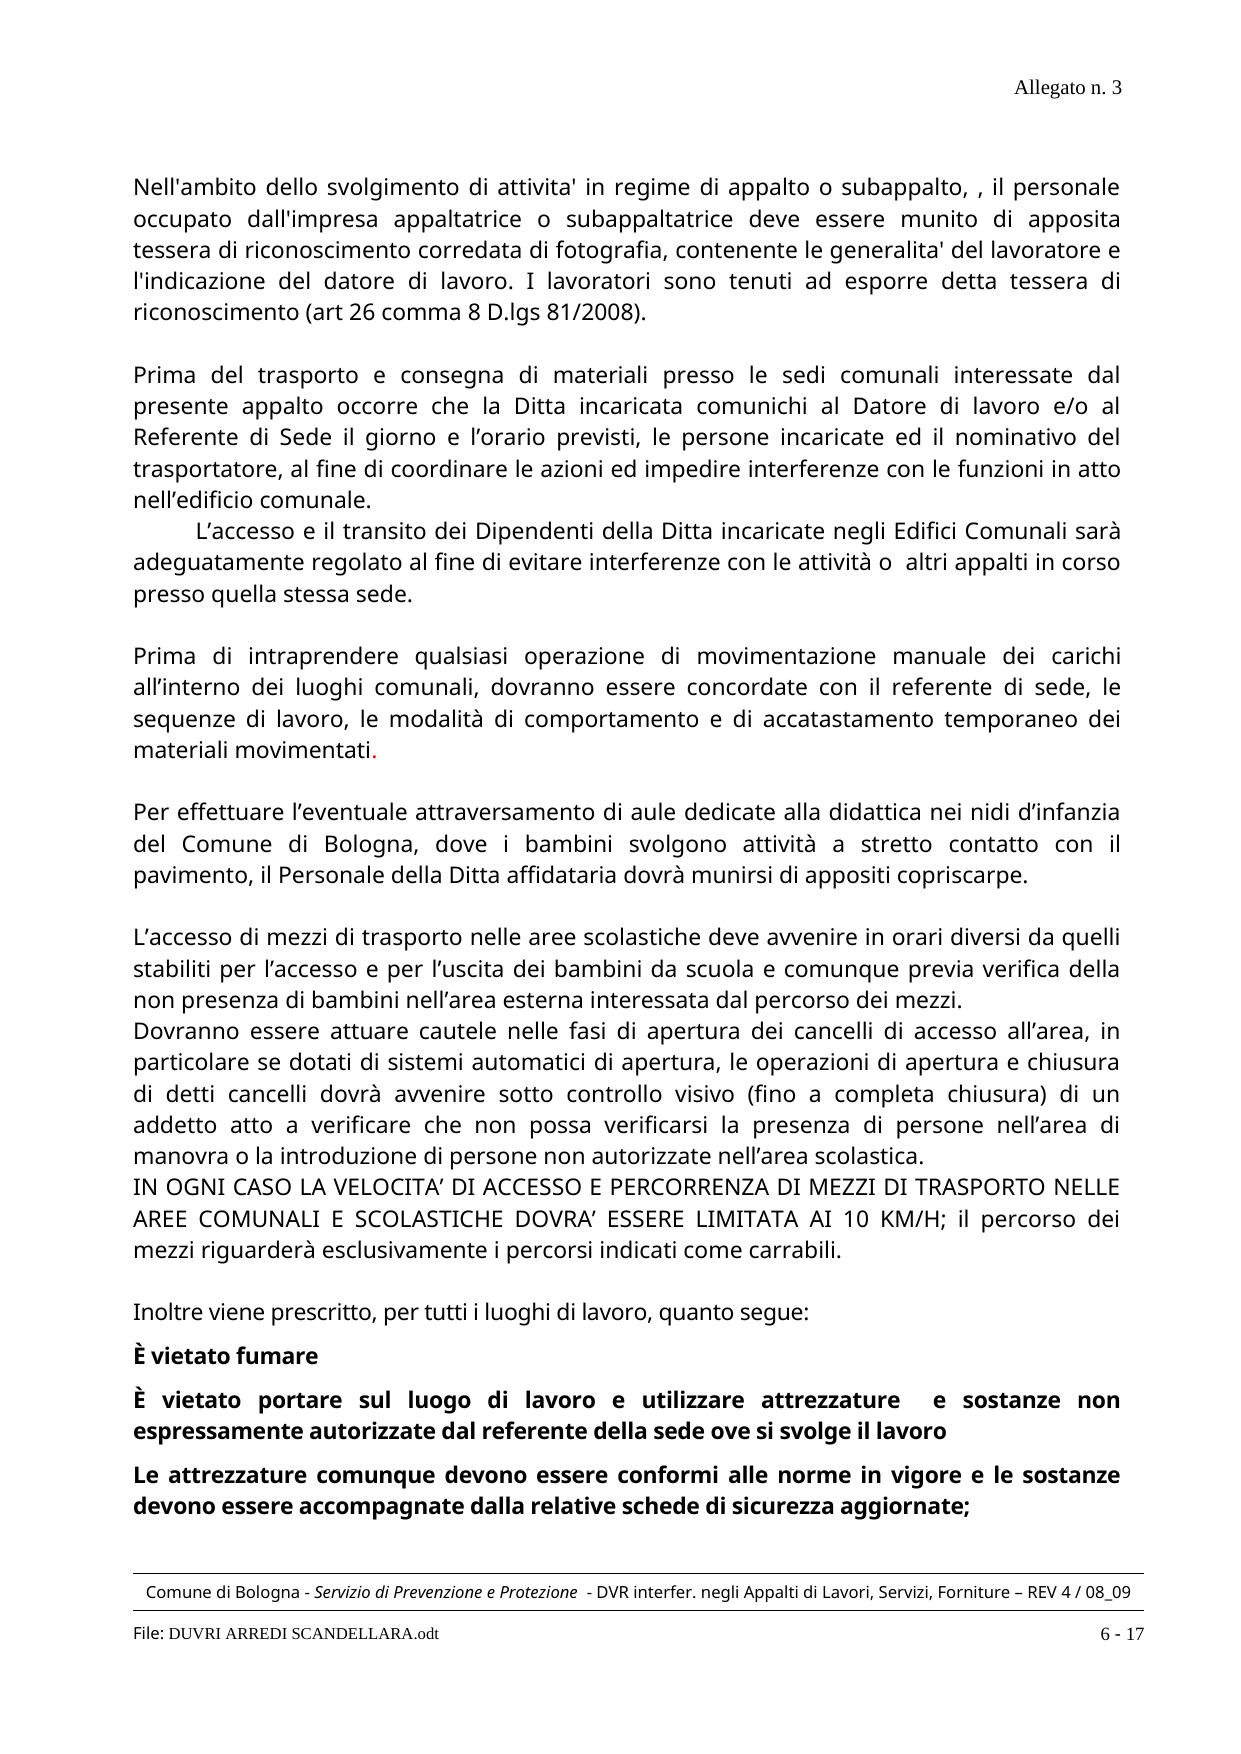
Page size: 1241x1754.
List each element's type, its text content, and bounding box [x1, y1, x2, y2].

text Prima del trasporto e consegna di materiali presso le sedi comunali interessate dal presente appalto occorre che la Ditta incaricata comunichi al Datore di lavoro e/o al Referente di Sede il giorno e l’orario previsti, le persone incaricate ed il nominativo del trasportatore, al fine di coordinare le azioni ed impedire interferenze con le funzioni in atto nell’edificio comunale. [133, 359, 1122, 515]
text Inoltre viene prescritto, per tutti i luoghi di lavoro, quanto segue: [133, 1296, 1122, 1327]
text Le attrezzature comunque devono essere conformi alle norme in vigore e le sostanze devono essere accompagnate dalla relative schede di sicurezza aggiornate; [133, 1459, 1122, 1521]
text L’accesso e il transito dei Dipendenti della Ditta incaricate negli Edifici Comunali sarà adeguatamente regolato al fine di evitare interferenze con le attività o altri appalti in corso presso quella stessa sede. [133, 515, 1122, 609]
text Per effettuare l’eventuale attraversamento di aule dedicate alla didattica nei nidi d’infanzia del Comune di Bologna, dove i bambini svolgono attività a stretto contatto con il pavimento, il Personale della Ditta affidataria dovrà munirsi di appositi copriscarpe. [133, 796, 1122, 890]
text Dovranno essere attuare cautele nelle fasi di apertura dei cancelli di accesso all’area, in particolare se dotati di sistemi automatici di apertura, le operazioni di apertura e chiusura di detti cancelli dovrà avvenire sotto controllo visivo (fino a completa chiusura) di un addetto atto a verificare che non possa verificarsi la presenza di persone nell’area di manovra o la introduzione di persone non autorizzate nell’area scolastica. [133, 1015, 1122, 1171]
text L’accesso di mezzi di trasporto nelle aree scolastiche deve avvenire in orari diversi da quelli stabiliti per l’accesso e per l’uscita dei bambini da scuola e comunque previa verifica della non presenza di bambini nell’area esterna interessata dal percorso dei mezzi. [133, 921, 1122, 1015]
text È vietato fumare [133, 1340, 1122, 1371]
text Nell'ambito dello svolgimento di attivita' in regime di appalto o subappalto, , il personale occupato dall'impresa appaltatrice o subappaltatrice deve essere munito di apposita tessera di riconoscimento corredata di fotografia, contenente le generalita' del lavoratore e l'indicazione del datore di lavoro. I lavoratori sono tenuti ad esporre detta tessera di riconoscimento (art 26 comma 8 D.lgs 81/2008). [133, 171, 1122, 327]
text È vietato portare sul luogo di lavoro e utilizzare attrezzature e sostanze non espressamente autorizzate dal referente della sede ove si svolge il lavoro [133, 1384, 1122, 1446]
text Prima di intraprendere qualsiasi operazione di movimentazione manuale dei carichi all’interno dei luoghi comunali, dovranno essere concordate con il referente di sede, le sequenze di lavoro, le modalità di comportamento e di accatastamento temporaneo dei materiali movimentati. [133, 640, 1122, 765]
text IN OGNI CASO LA VELOCITA’ DI ACCESSO E PERCORRENZA DI MEZZI DI TRASPORTO NELLE AREE COMUNALI E SCOLASTICHE DOVRA’ ESSERE LIMITATA AI 10 KM/H; il percorso dei mezzi riguarderà esclusivamente i percorsi indicati come carrabili. [133, 1171, 1122, 1265]
